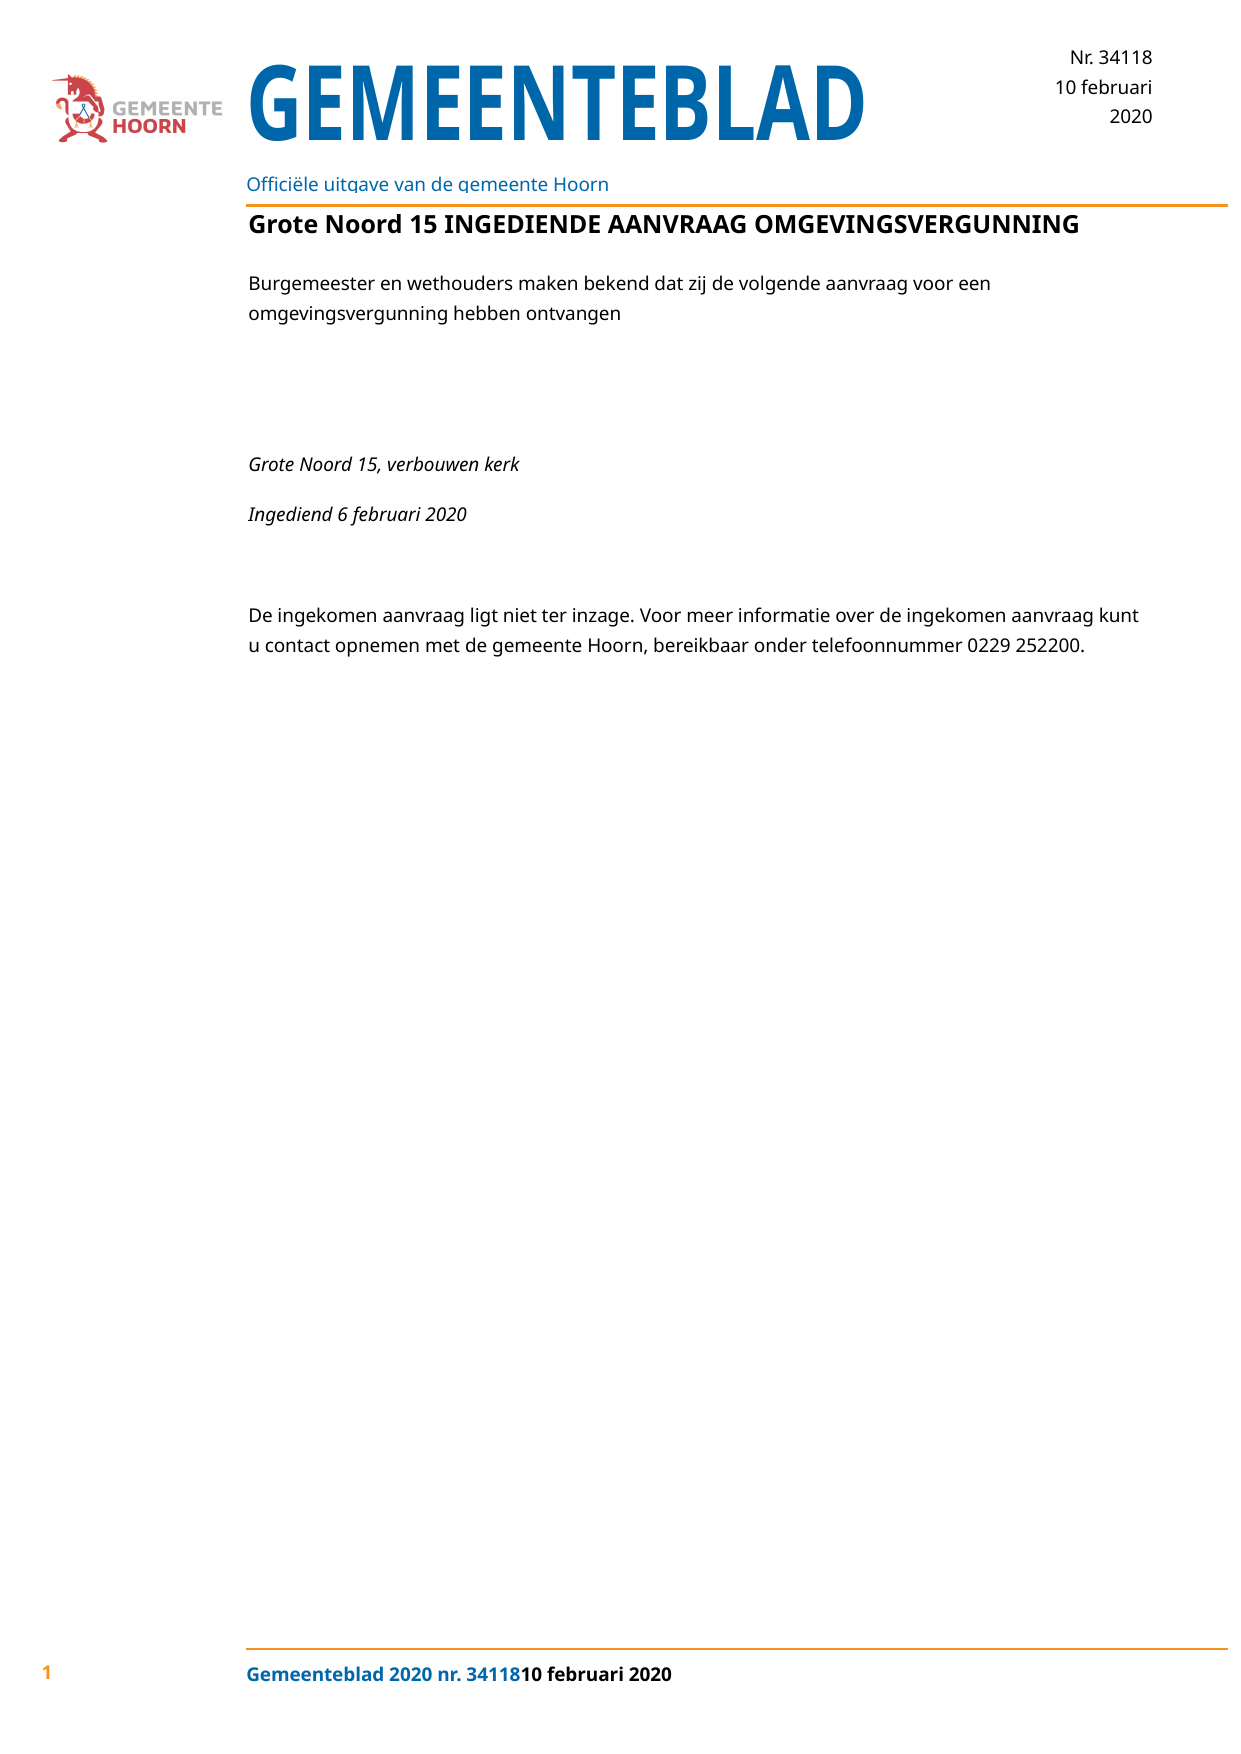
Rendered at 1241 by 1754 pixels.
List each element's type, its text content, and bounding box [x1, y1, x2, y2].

text Ingediend 6 februari 2020 [248, 502, 1152, 527]
text De ingekomen aanvraag ligt niet ter inzage. Voor meer informatie over de ingekomen aanvraag kunt u contact opnemen met de gemeente Hoorn, bereikbaar onder telefoonnummer 0229 252200. [248, 602, 1152, 658]
text Burgemeester en wethouders maken bekend dat zij de volgende aanvraag voor een omgevingsvergunning hebben ontvangen [248, 270, 1152, 326]
text Grote Noord 15 INGEDIENDE AANVRAAG OMGEVINGSVERGUNNING [248, 207, 1152, 241]
text Grote Noord 15, verbouwen kerk [248, 451, 1152, 477]
picture [41, 47, 231, 172]
